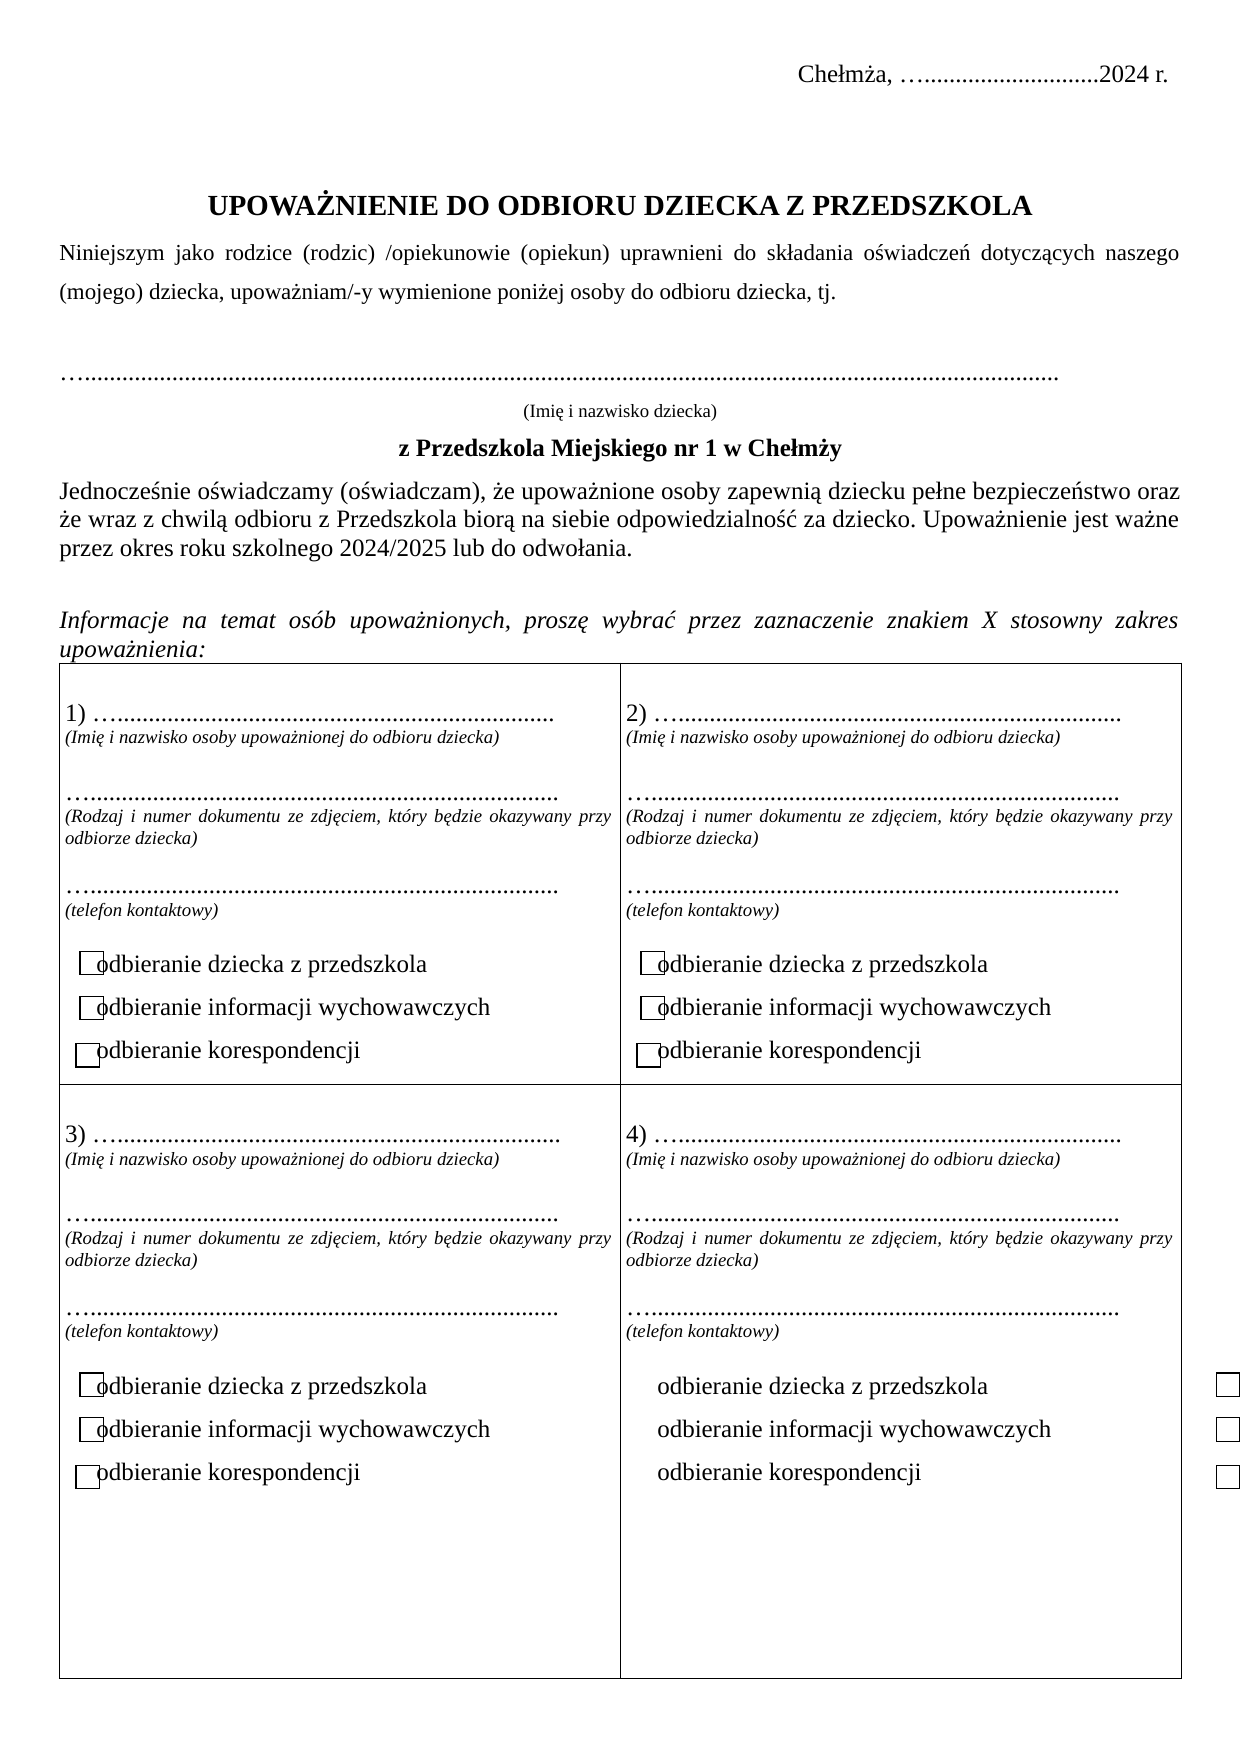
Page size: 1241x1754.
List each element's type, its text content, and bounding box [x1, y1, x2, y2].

text Jednocześnie oświadczamy (oświadczam), że upoważnione osoby zapewnią dziecku pełne bezpieczeństwo oraz że wraz z chwilą odbioru z Przedszkola biorą na siebie odpowiedzialność za dziecko. Upoważnienie jest ważne przez okres roku szkolnego 2024/2025 lub do odwołania. [59, 476, 1181, 562]
table_cell 4) …....................................................................... (Imię i nazwisko osoby upoważnionej do odbioru dziecka) …........................................................................... (Rodzaj i numer dokumentu ze zdjęciem, który będzie okazywany przy odbiorze dziecka) …........................................................................... (telefon kontaktowy) odbieranie dziecka z przedszkola odbieranie informacji wychowawczych odbieranie korespondencji [621, 1085, 1181, 1678]
table_header 2) …....................................................................... (Imię i nazwisko osoby upoważnionej do odbioru dziecka) …........................................................................... (Rodzaj i numer dokumentu ze zdjęciem, który będzie okazywany przy odbiorze dziecka) …........................................................................... (telefon kontaktowy) odbieranie dziecka z przedszkola odbieranie informacji wychowawczych odbieranie korespondencji [621, 664, 1181, 1084]
text Chełmża, …............................2024 r. [59, 59, 1181, 88]
text Informacje na temat osób upoważnionych, proszę wybrać przez zaznaczenie znakiem X stosowny zakres upoważnienia: [59, 605, 1181, 663]
text UPOWAŻNIENIE DO ODBIORU DZIECKA Z PRZEDSZKOLA [59, 188, 1181, 222]
table_header 1) …...................................................................... (Imię i nazwisko osoby upoważnionej do odbioru dziecka) …........................................................................... (Rodzaj i numer dokumentu ze zdjęciem, który będzie okazywany przy odbiorze dziecka) …........................................................................... (telefon kontaktowy) odbieranie dziecka z przedszkola odbieranie informacji wychowawczych odbieranie korespondencji [60, 664, 620, 1084]
text Niniejszym jako rodzice (rodzic) /opiekunowie (opiekun) uprawnieni do składania oświadczeń dotyczących naszego (mojego) dziecka, upoważniam/-y wymienione poniżej osoby do odbioru dziecka, tj. [59, 239, 1181, 304]
text …............................................................................................................................................................ [59, 357, 1181, 386]
text z Przedszkola Miejskiego nr 1 w Chełmży [59, 433, 1181, 461]
text (Imię i nazwisko dziecka) [59, 400, 1181, 422]
table_cell 3) …....................................................................... (Imię i nazwisko osoby upoważnionej do odbioru dziecka) …........................................................................... (Rodzaj i numer dokumentu ze zdjęciem, który będzie okazywany przy odbiorze dziecka) …........................................................................... (telefon kontaktowy) odbieranie dziecka z przedszkola odbieranie informacji wychowawczych odbieranie korespondencji [60, 1085, 620, 1678]
